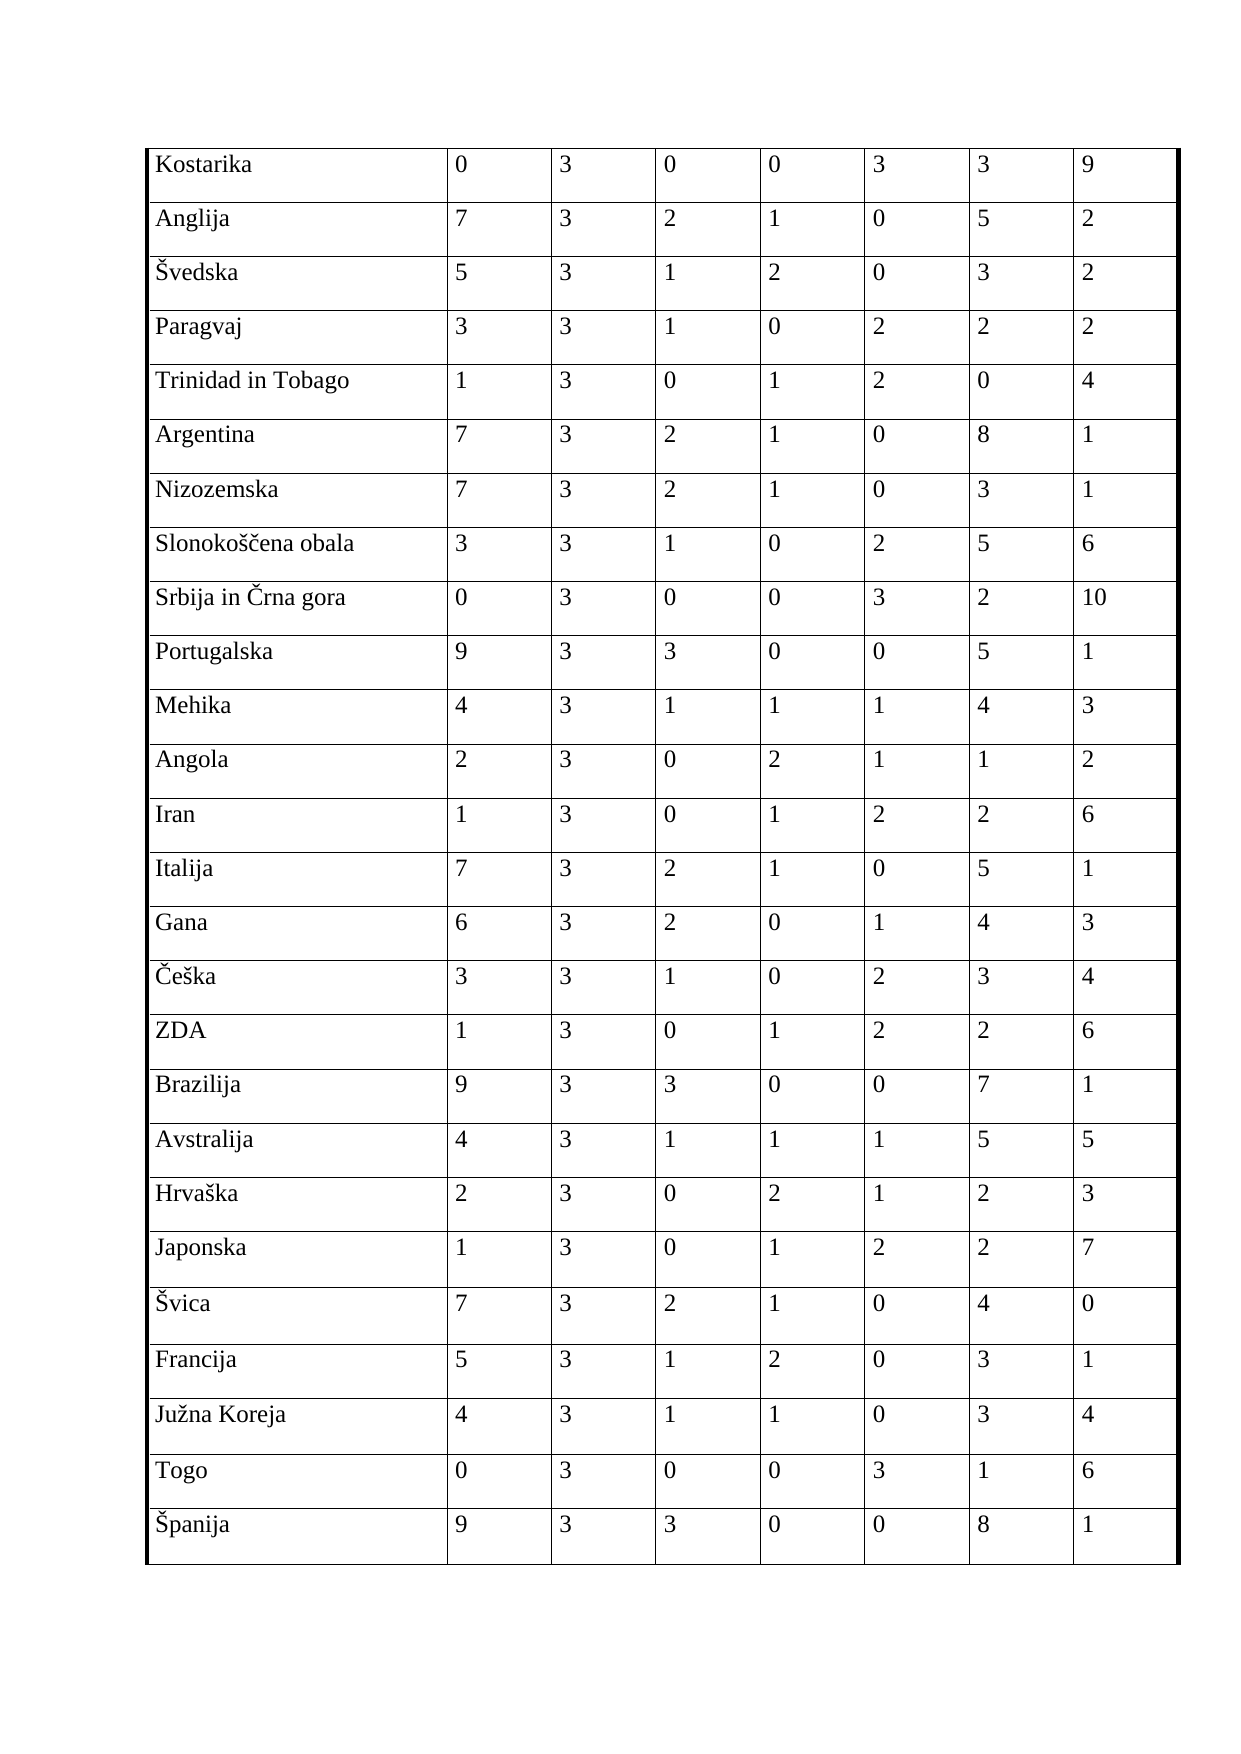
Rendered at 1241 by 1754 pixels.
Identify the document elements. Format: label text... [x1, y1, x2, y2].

table_cell 3 [552, 365, 655, 418]
table_cell 6 [448, 907, 551, 960]
table_cell 1 [761, 365, 864, 418]
table_cell 3 [656, 636, 760, 689]
table_cell 4 [970, 907, 1073, 960]
table_cell 5 [970, 636, 1073, 689]
table_cell 1 [1074, 1345, 1176, 1398]
table_cell 5 [448, 1345, 551, 1398]
table_cell 1 [656, 690, 760, 743]
table_cell 4 [970, 690, 1073, 743]
table_cell 7 [448, 1288, 551, 1343]
table_cell 1 [761, 690, 864, 743]
table_cell 8 [970, 1509, 1073, 1564]
table_cell 3 [552, 1232, 655, 1287]
table_cell 1 [1074, 1509, 1176, 1564]
table_cell 3 [656, 1070, 760, 1123]
table_cell 2 [970, 799, 1073, 852]
table_cell 7 [448, 420, 551, 473]
table_cell 2 [761, 1178, 864, 1231]
table_cell 2 [865, 799, 969, 852]
table_cell 0 [656, 365, 760, 418]
table_cell 1 [656, 1399, 760, 1454]
table_cell 7 [1074, 1232, 1176, 1287]
table_cell 0 [761, 1455, 864, 1508]
table_cell 3 [552, 311, 655, 364]
table_cell 3 [552, 636, 655, 689]
table_cell 0 [865, 1288, 969, 1343]
table_cell 5 [970, 1124, 1073, 1177]
table_cell Italija [149, 853, 447, 906]
table_cell 10 [1074, 582, 1176, 635]
table_cell 0 [656, 1232, 760, 1287]
table_cell 2 [865, 311, 969, 364]
table_cell 0 [656, 1455, 760, 1508]
table_cell Paragvaj [149, 311, 447, 364]
table_cell 3 [865, 1455, 969, 1508]
table_cell 2 [448, 1178, 551, 1231]
table_cell 3 [552, 420, 655, 473]
table_cell 1 [761, 1232, 864, 1287]
table_cell Hrvaška [149, 1178, 447, 1231]
table_cell 8 [970, 420, 1073, 473]
table_cell 9 [1074, 149, 1176, 202]
table_cell 2 [865, 528, 969, 581]
table_cell Francija [149, 1345, 447, 1398]
table_cell Japonska [149, 1232, 447, 1287]
table_cell 3 [970, 474, 1073, 527]
table_cell 3 [552, 1178, 655, 1231]
table_cell 0 [970, 365, 1073, 418]
table_cell 0 [448, 582, 551, 635]
table_cell 0 [865, 1509, 969, 1564]
table_cell 0 [448, 149, 551, 202]
table_cell 2 [761, 257, 864, 310]
table_cell 1 [1074, 853, 1176, 906]
table_cell 0 [761, 961, 864, 1014]
table_cell 5 [970, 853, 1073, 906]
table_cell 2 [1074, 203, 1176, 256]
table_cell 0 [761, 311, 864, 364]
table_cell 1 [761, 1124, 864, 1177]
table_cell ZDA [149, 1015, 447, 1068]
table_cell 4 [1074, 1399, 1176, 1454]
table_cell 0 [656, 745, 760, 798]
table_cell 1 [865, 1178, 969, 1231]
table_cell 2 [656, 853, 760, 906]
table_cell 3 [656, 1509, 760, 1564]
table_cell 3 [448, 528, 551, 581]
table_cell 1 [1074, 420, 1176, 473]
table_cell Gana [149, 907, 447, 960]
table_cell 5 [970, 528, 1073, 581]
table_cell 9 [448, 1509, 551, 1564]
table_cell Južna Koreja [149, 1399, 447, 1454]
table_cell 0 [656, 149, 760, 202]
table_cell 1 [656, 528, 760, 581]
table_cell 1 [865, 690, 969, 743]
table_cell 4 [448, 690, 551, 743]
table_cell 0 [761, 907, 864, 960]
table_cell 3 [552, 1015, 655, 1068]
table_cell 1 [656, 1345, 760, 1398]
table_cell 3 [552, 690, 655, 743]
table_cell 5 [970, 203, 1073, 256]
table_cell 1 [448, 1232, 551, 1287]
table_cell 1 [761, 203, 864, 256]
table_cell 0 [865, 1070, 969, 1123]
table_cell Švedska [149, 257, 447, 310]
table_cell 0 [761, 149, 864, 202]
table_cell 2 [656, 907, 760, 960]
table_cell 4 [1074, 961, 1176, 1014]
table_cell 0 [865, 1345, 969, 1398]
table_cell 3 [1074, 907, 1176, 960]
table_cell 0 [656, 582, 760, 635]
table_cell 2 [1074, 257, 1176, 310]
table_cell 7 [970, 1070, 1073, 1123]
table_cell 0 [865, 636, 969, 689]
table_cell Argentina [149, 420, 447, 473]
table_cell Španija [149, 1509, 447, 1564]
table_cell 4 [970, 1288, 1073, 1343]
table_cell Srbija in Črna gora [149, 582, 447, 635]
table_cell 3 [1074, 690, 1176, 743]
table_cell 1 [865, 1124, 969, 1177]
table_cell Mehika [149, 690, 447, 743]
table_cell 3 [552, 907, 655, 960]
table_cell 1 [970, 1455, 1073, 1508]
table_cell 2 [970, 1178, 1073, 1231]
table_cell 2 [865, 1015, 969, 1068]
table_cell 3 [448, 311, 551, 364]
table_cell 1 [1074, 474, 1176, 527]
table_cell 1 [761, 1015, 864, 1068]
table_cell 0 [865, 257, 969, 310]
table_cell Brazilija [149, 1070, 447, 1123]
table_cell 1 [761, 853, 864, 906]
table_cell 3 [552, 1399, 655, 1454]
table_cell 3 [448, 961, 551, 1014]
table_cell 0 [865, 203, 969, 256]
table_cell 0 [656, 1178, 760, 1231]
table_cell 9 [448, 636, 551, 689]
table_cell 3 [552, 961, 655, 1014]
table_cell 2 [970, 1015, 1073, 1068]
table_cell Avstralija [149, 1124, 447, 1177]
table_cell 0 [761, 636, 864, 689]
table_cell 3 [552, 528, 655, 581]
table_cell 3 [552, 257, 655, 310]
table_cell 0 [448, 1455, 551, 1508]
table_cell 1 [448, 799, 551, 852]
table_cell 2 [448, 745, 551, 798]
table_cell 3 [970, 257, 1073, 310]
table_cell 3 [552, 474, 655, 527]
table_cell 3 [865, 582, 969, 635]
table_cell 0 [865, 474, 969, 527]
table_cell 4 [448, 1124, 551, 1177]
table_cell 2 [1074, 745, 1176, 798]
table_cell Portugalska [149, 636, 447, 689]
table_cell Švica [149, 1288, 447, 1343]
table_cell Češka [149, 961, 447, 1014]
table_cell 2 [656, 1288, 760, 1343]
table_cell 3 [970, 1399, 1073, 1454]
table_cell 3 [970, 149, 1073, 202]
table_cell 3 [1074, 1178, 1176, 1231]
table_cell 3 [970, 961, 1073, 1014]
table_cell 6 [1074, 1015, 1176, 1068]
table_cell Slonokoščena obala [149, 528, 447, 581]
table_cell 3 [552, 799, 655, 852]
table_cell 4 [448, 1399, 551, 1454]
table_cell 1 [448, 365, 551, 418]
table_cell 1 [1074, 636, 1176, 689]
table_cell 2 [656, 420, 760, 473]
table_cell 1 [761, 420, 864, 473]
table_cell 1 [656, 257, 760, 310]
table_cell 3 [552, 1070, 655, 1123]
table_cell 3 [552, 1509, 655, 1564]
table_cell 2 [865, 961, 969, 1014]
table_cell 1 [1074, 1070, 1176, 1123]
table_cell 3 [552, 853, 655, 906]
table_cell Anglija [149, 203, 447, 256]
table_cell 3 [552, 745, 655, 798]
table_cell 2 [656, 474, 760, 527]
table_cell 0 [865, 420, 969, 473]
table_cell 2 [656, 203, 760, 256]
table_cell 0 [761, 1070, 864, 1123]
table_cell 2 [761, 745, 864, 798]
table_cell 1 [761, 799, 864, 852]
table_cell 1 [761, 1288, 864, 1343]
table_cell 0 [656, 1015, 760, 1068]
table_cell Togo [149, 1455, 447, 1508]
table_cell 1 [656, 311, 760, 364]
table_cell 6 [1074, 1455, 1176, 1508]
table_cell 3 [552, 1345, 655, 1398]
table_cell 3 [552, 203, 655, 256]
table_cell 1 [656, 1124, 760, 1177]
table_cell 1 [865, 907, 969, 960]
table_cell 0 [865, 1399, 969, 1454]
table_cell 1 [761, 1399, 864, 1454]
table_cell 4 [1074, 365, 1176, 418]
table_cell 0 [761, 528, 864, 581]
table_cell 0 [1074, 1288, 1176, 1343]
table_cell 3 [552, 582, 655, 635]
table_cell 5 [448, 257, 551, 310]
table_cell 0 [761, 582, 864, 635]
table_cell Iran [149, 799, 447, 852]
table_cell 9 [448, 1070, 551, 1123]
table_cell 3 [552, 1288, 655, 1343]
table_cell 6 [1074, 799, 1176, 852]
table_cell 7 [448, 853, 551, 906]
table_cell Kostarika [149, 149, 447, 202]
table_cell 1 [448, 1015, 551, 1068]
table_cell 2 [970, 582, 1073, 635]
table_cell Trinidad in Tobago [149, 365, 447, 418]
table_cell 3 [970, 1345, 1073, 1398]
table_cell 3 [552, 149, 655, 202]
table_cell 0 [865, 853, 969, 906]
table_cell 5 [1074, 1124, 1176, 1177]
table_cell 1 [865, 745, 969, 798]
table_cell 1 [970, 745, 1073, 798]
table_cell Angola [149, 745, 447, 798]
table_cell 2 [865, 365, 969, 418]
table_cell 1 [761, 474, 864, 527]
table_cell 2 [970, 311, 1073, 364]
table_cell 3 [552, 1455, 655, 1508]
table_cell 2 [865, 1232, 969, 1287]
table_cell 1 [656, 961, 760, 1014]
table_cell 0 [656, 799, 760, 852]
table_cell 0 [761, 1509, 864, 1564]
table_cell 2 [761, 1345, 864, 1398]
table_cell 3 [865, 149, 969, 202]
table_cell 2 [970, 1232, 1073, 1287]
table_cell 2 [1074, 311, 1176, 364]
table_cell Nizozemska [149, 474, 447, 527]
table_cell 7 [448, 474, 551, 527]
table_cell 3 [552, 1124, 655, 1177]
table_cell 7 [448, 203, 551, 256]
table_cell 6 [1074, 528, 1176, 581]
